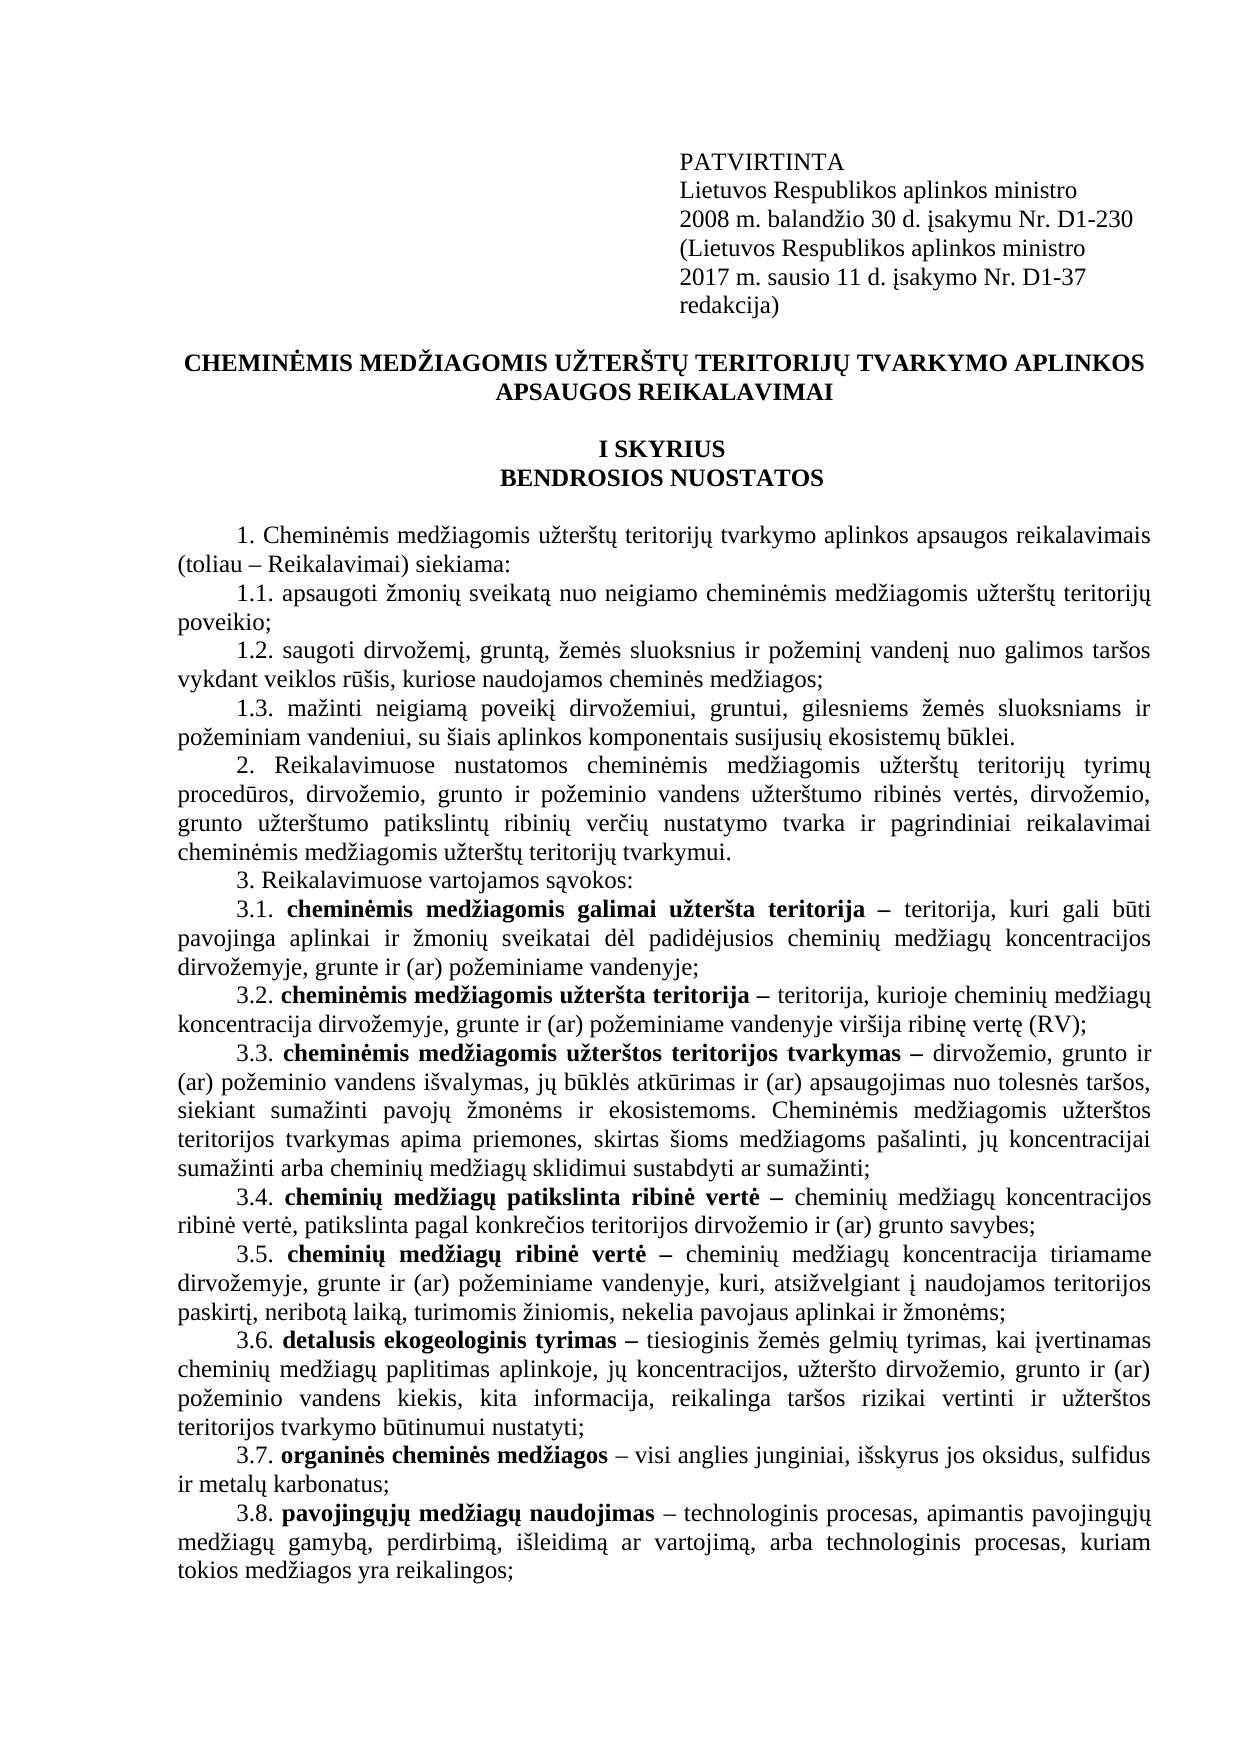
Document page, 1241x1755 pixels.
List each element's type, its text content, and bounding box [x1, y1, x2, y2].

text 2017 m. sausio 11 d. įsakymo Nr. D1-37 [679, 262, 1147, 291]
text 3.5. cheminių medžiagų ribinė vertė – cheminių medžiagų koncentracija tiriamame dirvožemyje, grunte ir (ar) požeminiame vandenyje, kuri, atsižvelgiant į naudojamos teritorijos paskirtį, neribotą laiką, turimomis žiniomis, nekelia pavojaus aplinkai ir žmonėms; [177, 1239, 1152, 1326]
text 3.3. cheminėmis medžiagomis užterštos teritorijos tvarkymas – dirvožemio, grunto ir (ar) požeminio vandens išvalymas, jų būklės atkūrimas ir (ar) apsaugojimas nuo tolesnės taršos, siekiant sumažinti pavojų žmonėms ir ekosistemoms. Cheminėmis medžiagomis užterštos teritorijos tvarkymas apima priemones, skirtas šioms medžiagoms pašalinti, jų koncentracijai sumažinti arba cheminių medžiagų sklidimui sustabdyti ar sumažinti; [177, 1038, 1152, 1182]
text CHEMINĖMIS MEDŽIAGOMIS UŽTERŠTŲ TERITORIJŲ TVARKYMO APLINKOS APSAUGOS REIKALAVIMAI [177, 348, 1152, 406]
text 1. Cheminėmis medžiagomis užterštų teritorijų tvarkymo aplinkos apsaugos reikalavimais (toliau – Reikalavimai) siekiama: [177, 521, 1152, 578]
text 3.8. pavojingųjų medžiagų naudojimas – technologinis procesas, apimantis pavojingųjų medžiagų gamybą, perdirbimą, išleidimą ar vartojimą, arba technologinis procesas, kuriam tokios medžiagos yra reikalingos; [177, 1498, 1152, 1584]
text redakcija) [679, 291, 1147, 319]
text 3.2. cheminėmis medžiagomis užteršta teritorija – teritorija, kurioje cheminių medžiagų koncentracija dirvožemyje, grunte ir (ar) požeminiame vandenyje viršija ribinę vertę (RV); [177, 981, 1152, 1038]
text 3.7. organinės cheminės medžiagos – visi anglies junginiai, išskyrus jos oksidus, sulfidus ir metalų karbonatus; [177, 1441, 1152, 1498]
text 1.3. mažinti neigiamą poveikį dirvožemiui, gruntui, gilesniems žemės sluoksniams ir požeminiam vandeniui, su šiais aplinkos komponentais susijusių ekosistemų būklei. [177, 693, 1152, 751]
text 3.6. detalusis ekogeologinis tyrimas – tiesioginis žemės gelmių tyrimas, kai įvertinamas cheminių medžiagų paplitimas aplinkoje, jų koncentracijos, užteršto dirvožemio, grunto ir (ar) požeminio vandens kiekis, kita informacija, reikalinga taršos rizikai vertinti ir užterštos teritorijos tvarkymo būtinumui nustatyti; [177, 1326, 1152, 1441]
text 1.2. saugoti dirvožemį, gruntą, žemės sluoksnius ir požeminį vandenį nuo galimos taršos vykdant veiklos rūšis, kuriose naudojamos cheminės medžiagos; [177, 636, 1152, 693]
text (Lietuvos Respublikos aplinkos ministro [679, 233, 1147, 262]
text PATVIRTINTA [679, 147, 1147, 176]
text 3.4. cheminių medžiagų patikslinta ribinė vertė – cheminių medžiagų koncentracijos ribinė vertė, patikslinta pagal konkrečios teritorijos dirvožemio ir (ar) grunto savybes; [177, 1182, 1152, 1239]
text I SKYRIUS [177, 434, 1147, 463]
text 3. Reikalavimuose vartojamos sąvokos: [177, 866, 1152, 894]
text Lietuvos Respublikos aplinkos ministro [679, 176, 1147, 204]
text 3.1. cheminėmis medžiagomis galimai užteršta teritorija – teritorija, kuri gali būti pavojinga aplinkai ir žmonių sveikatai dėl padidėjusios cheminių medžiagų koncentracijos dirvožemyje, grunte ir (ar) požeminiame vandenyje; [177, 894, 1152, 981]
text 2008 m. balandžio 30 d. įsakymu Nr. D1-230 [679, 204, 1147, 233]
text BENDROSIOS NUOSTATOS [177, 463, 1147, 492]
text 1.1. apsaugoti žmonių sveikatą nuo neigiamo cheminėmis medžiagomis užterštų teritorijų poveikio; [177, 578, 1152, 636]
text 2. Reikalavimuose nustatomos cheminėmis medžiagomis užterštų teritorijų tyrimų procedūros, dirvožemio, grunto ir požeminio vandens užterštumo ribinės vertės, dirvožemio, grunto užterštumo patikslintų ribinių verčių nustatymo tvarka ir pagrindiniai reikalavimai cheminėmis medžiagomis užterštų teritorijų tvarkymui. [177, 751, 1152, 866]
